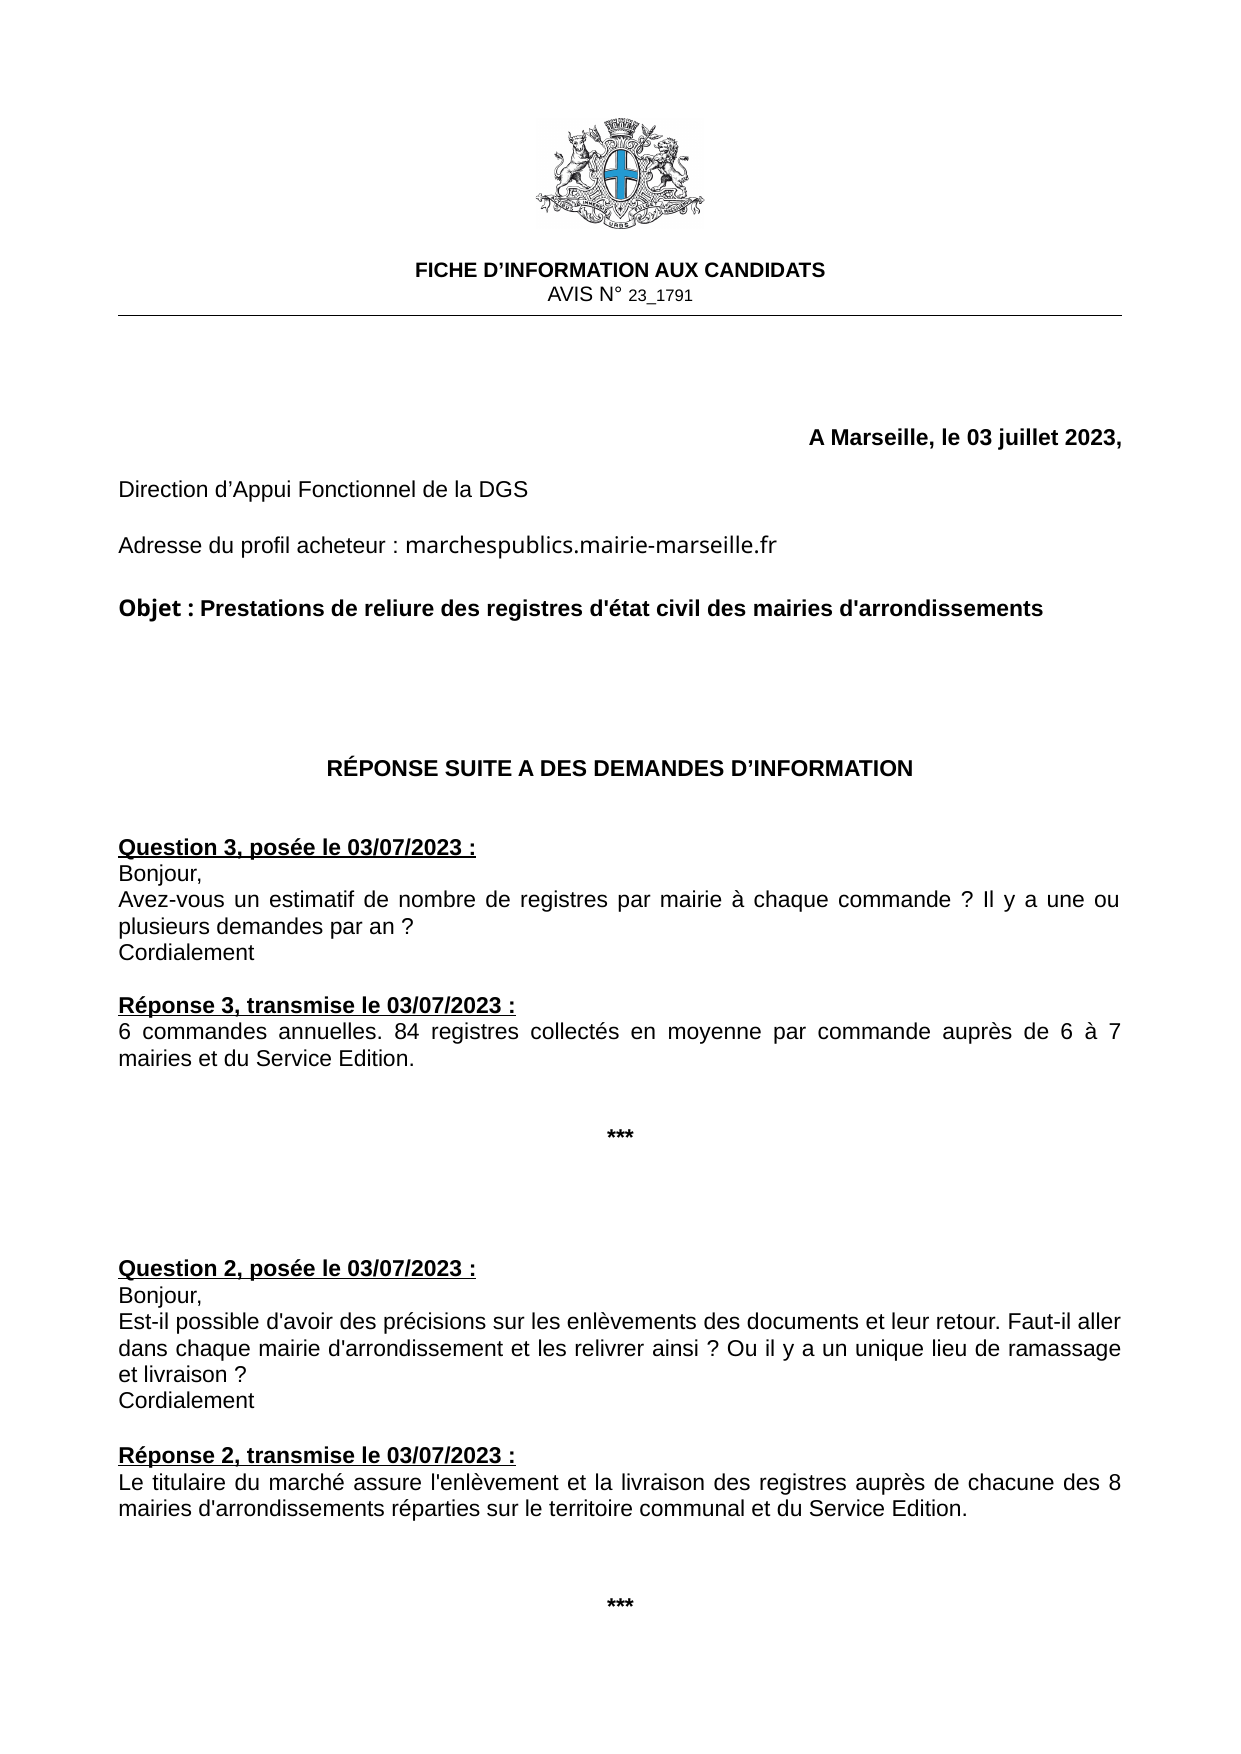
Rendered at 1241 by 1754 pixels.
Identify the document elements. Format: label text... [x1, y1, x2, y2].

text AVIS N° 23_1791 [118, 282, 1122, 306]
text *** [118, 1593, 1122, 1619]
text Bonjour, [118, 860, 1122, 886]
text Cordialement [118, 939, 1122, 966]
text Adresse du profil acheteur : marchespublics.mairie-marseille.fr [118, 529, 1122, 560]
picture [535, 118, 705, 229]
text Bonjour, [118, 1282, 1122, 1308]
text Avez-vous un estimatif de nombre de registres par mairie à chaque commande ? Il y a une ou plusieurs demandes par an ? [118, 886, 1122, 939]
text Réponse 3, transmise le 03/07/2023 : [118, 992, 1122, 1018]
text 6 commandes annuelles. 84 registres collectés en moyenne par commande auprès de 6 à 7 mairies et du Service Edition. [118, 1018, 1122, 1071]
text *** [118, 1124, 1122, 1150]
text Direction d’Appui Fonctionnel de la DGS [118, 476, 1122, 503]
text Question 2, posée le 03/07/2023 : [118, 1255, 1122, 1282]
text Est-il possible d'avoir des précisions sur les enlèvements des documents et leur retour. Faut-il aller dans chaque mairie d'arrondissement et les relivrer ainsi ? Ou il y a un unique lieu de ramassage et livraison ? [118, 1308, 1122, 1387]
text Cordialement [118, 1387, 1122, 1413]
text Réponse 2, transmise le 03/07/2023 : [118, 1442, 1122, 1469]
text Question 3, posée le 03/07/2023 : [118, 834, 1122, 860]
text Le titulaire du marché assure l'enlèvement et la livraison des registres auprès de chacune des 8 mairies d'arrondissements réparties sur le territoire communal et du Service Edition. [118, 1469, 1122, 1521]
table_header [118, 316, 1122, 330]
text Objet : Prestations de reliure des registres d'état civil des mairies d'arrondissements [118, 592, 1122, 623]
text FICHE D’INFORMATION AUX CANDIDATS [118, 258, 1122, 282]
text RÉPONSE SUITE A DES DEMANDES D’INFORMATION [118, 755, 1122, 781]
text A Marseille, le 03 juillet 2023, [118, 424, 1122, 450]
